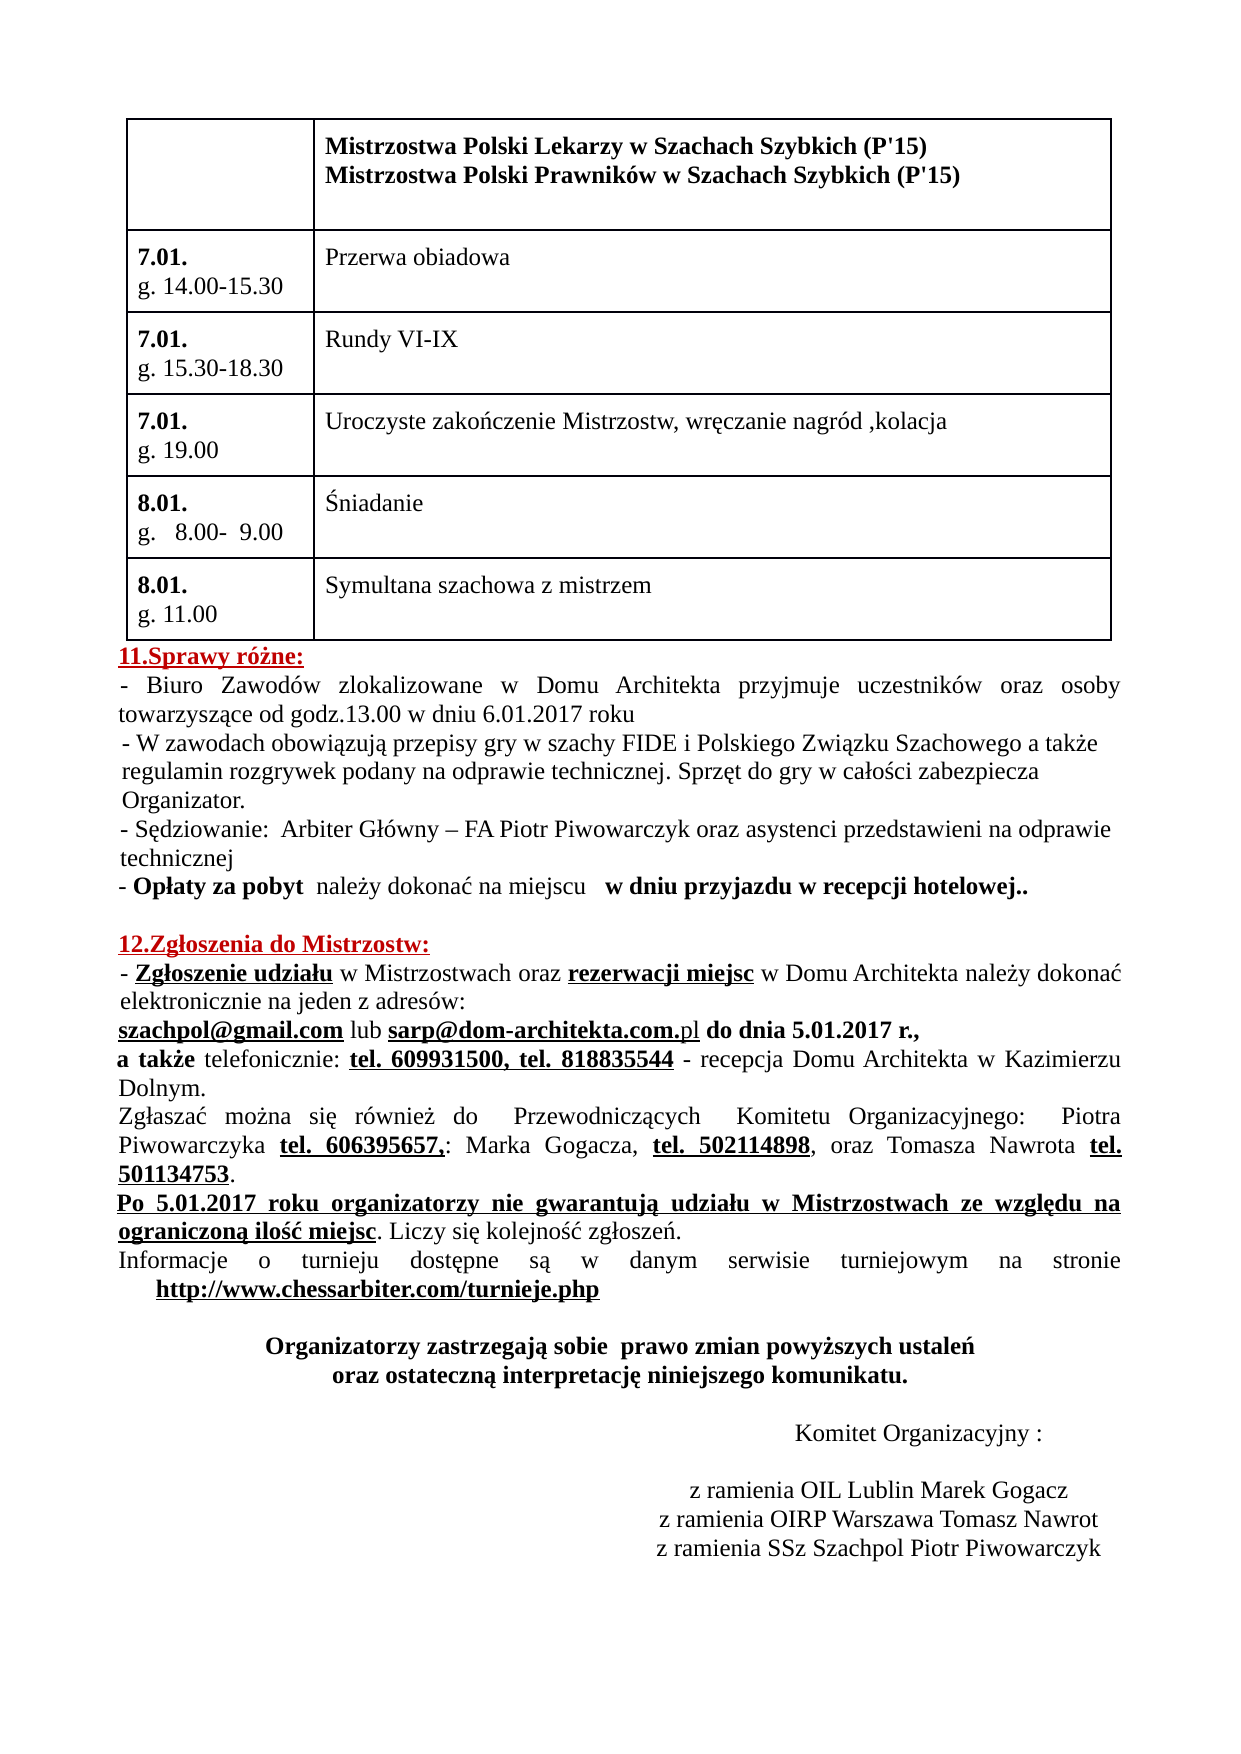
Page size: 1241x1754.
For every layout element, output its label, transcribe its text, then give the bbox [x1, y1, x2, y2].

text z ramienia OIRP Warszawa Tomasz Nawrot [635, 1504, 1122, 1533]
table_cell Uroczyste zakończenie Mistrzostw, wręczanie nagród ,kolacja [315, 395, 1110, 475]
text oraz ostateczną interpretację niniejszego komunikatu. [118, 1360, 1122, 1389]
table_cell Przerwa obiadowa [315, 231, 1110, 311]
table_cell Mistrzostwa Polski Lekarzy w Szachach Szybkich (P'15) Mistrzostwa Polski Prawników w Szachach Szybkich (P'15) [315, 120, 1110, 229]
table_cell Symultana szachowa z mistrzem [315, 559, 1110, 639]
table_cell 8.01. g. 8.00- 9.00 [128, 477, 313, 557]
text - Sędziowanie: Arbiter Główny – FA Piotr Piwowarczyk oraz asystenci przedstawieni na odprawie technicznej [120, 814, 1122, 871]
text 11.Sprawy różne: [118, 641, 1122, 670]
table_cell Rundy VI-IX [315, 313, 1110, 393]
table_cell 7.01. g. 15.30-18.30 [128, 313, 313, 393]
text Po 5.01.2017 roku organizatorzy nie gwarantują udziału w Mistrzostwach ze względu na ograniczoną ilość miejsc. Liczy się kolejność zgłoszeń. [116, 1188, 1122, 1245]
text szachpol@gmail.com lub sarp@dom-architekta.com.pl do dnia 5.01.2017 r., [118, 1015, 1122, 1044]
table_cell 7.01. g. 14.00-15.30 [128, 231, 313, 311]
text z ramienia SSz Szachpol Piotr Piwowarczyk [635, 1533, 1122, 1561]
text Informacje o turnieju dostępne są w danym serwisie turniejowym na stronie http://www.chessarbiter.com/turnieje.php [118, 1245, 1122, 1303]
text Komitet Organizacyjny : [118, 1418, 1122, 1446]
text a także telefonicznie: tel. 609931500, tel. 818835544 - recepcja Domu Architekta w Kazimierzu Dolnym. [116, 1044, 1122, 1101]
text - Biuro Zawodów zlokalizowane w Domu Architekta przyjmuje uczestników oraz osoby towarzyszące od godz.13.00 w dniu 6.01.2017 roku [118, 670, 1122, 728]
text z ramienia OIL Lublin Marek Gogacz [635, 1475, 1122, 1504]
table_cell Śniadanie [315, 477, 1110, 557]
table_cell 7.01. g. 19.00 [128, 395, 313, 475]
text Organizatorzy zastrzegają sobie prawo zmian powyższych ustaleń [118, 1331, 1122, 1360]
text - Zgłoszenie udziału w Mistrzostwach oraz rezerwacji miejsc w Domu Architekta należy dokonać elektronicznie na jeden z adresów: [120, 958, 1122, 1015]
table_cell [128, 120, 313, 229]
table_cell 8.01. g. 11.00 [128, 559, 313, 639]
text - W zawodach obowiązują przepisy gry w szachy FIDE i Polskiego Związku Szachowego a także regulamin rozgrywek podany na odprawie technicznej. Sprzęt do gry w całości zabezpiecza Organizator. [122, 728, 1122, 814]
text Zgłaszać można się również do Przewodniczących Komitetu Organizacyjnego: Piotra Piwowarczyka tel. 606395657,: Marka Gogacza, tel. 502114898, oraz Tomasza Nawrota tel. 501134753. [118, 1101, 1122, 1188]
text - Opłaty za pobyt należy dokonać na miejscu w dniu przyjazdu w recepcji hotelowej.. [118, 871, 1122, 900]
text 12.Zgłoszenia do Mistrzostw: [118, 929, 1122, 958]
